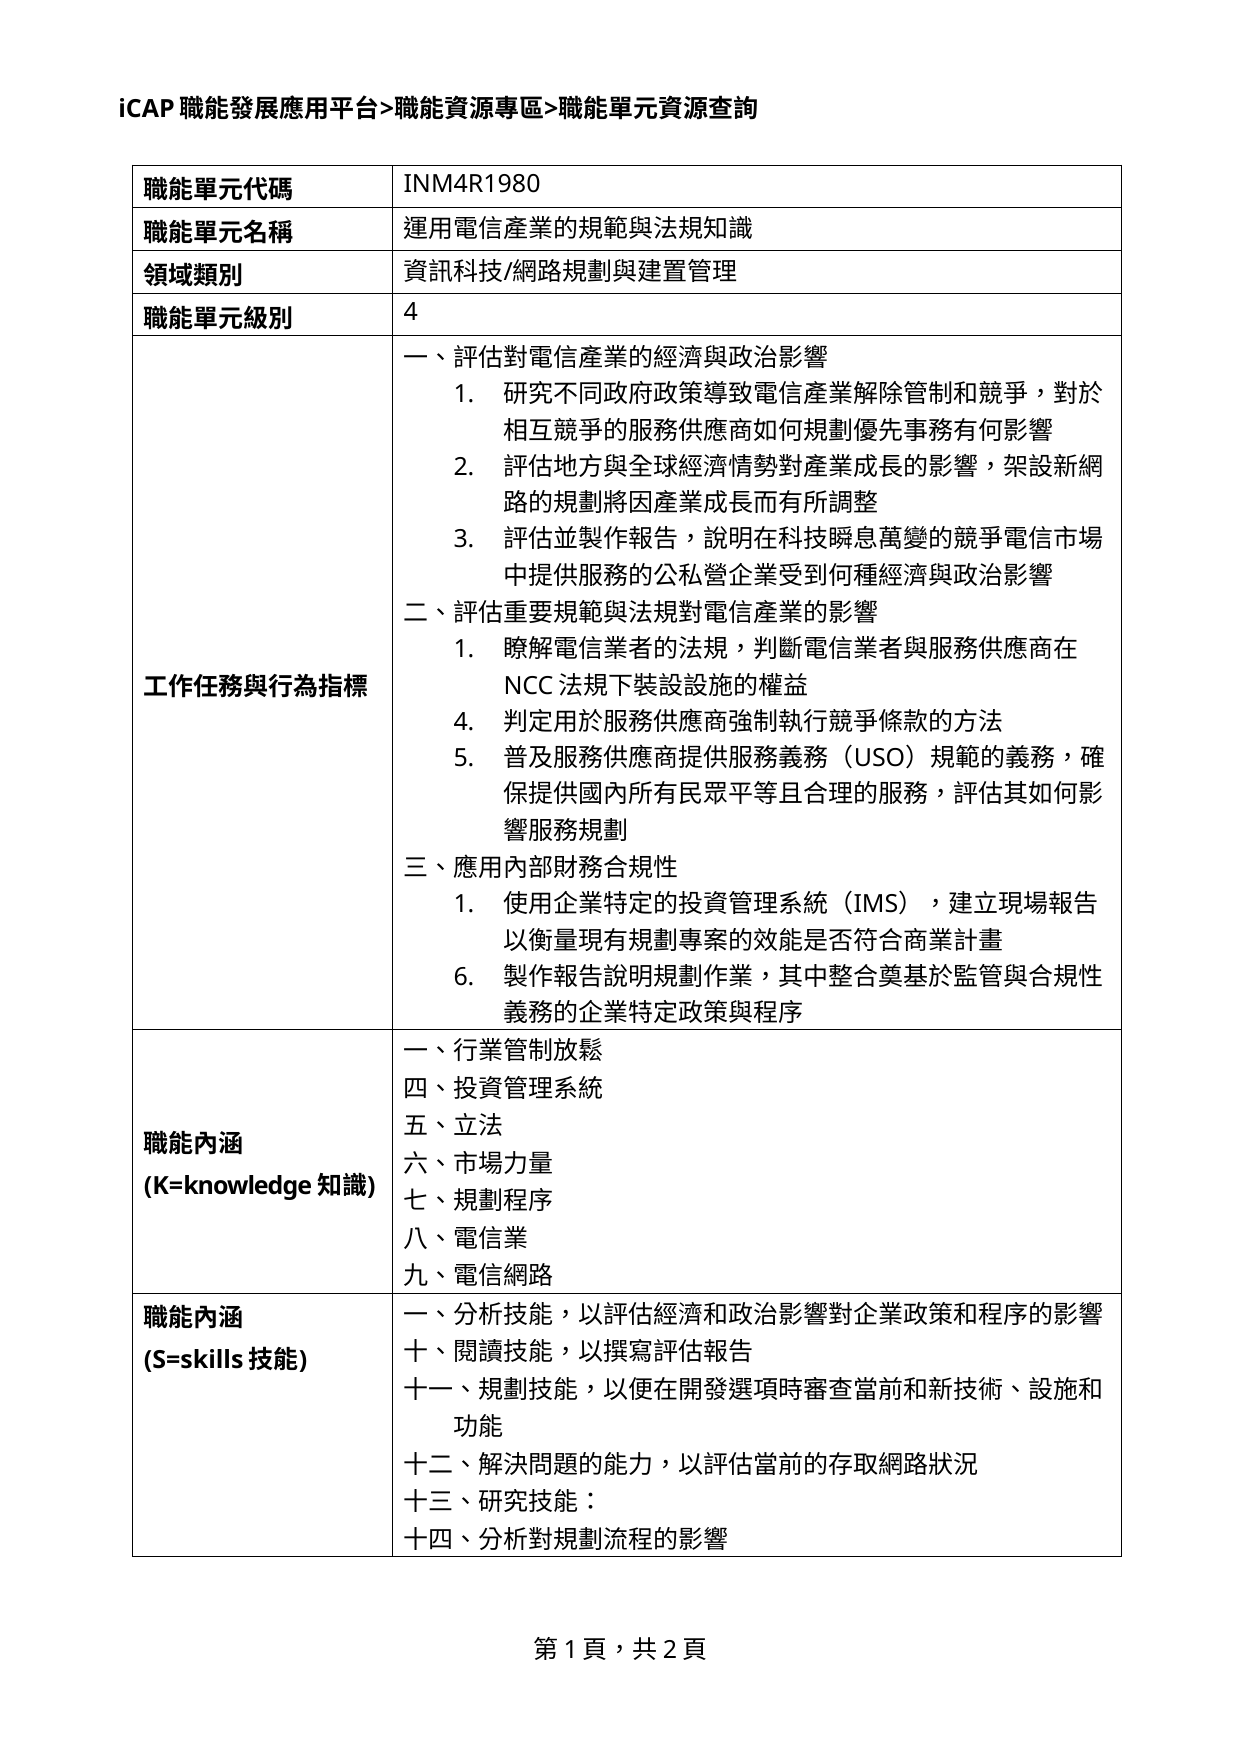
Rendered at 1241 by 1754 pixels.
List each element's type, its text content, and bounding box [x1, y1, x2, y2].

table_cell 資訊科技/網路規劃與建置管理 [393, 251, 1121, 293]
table_cell 職能內涵 (S=skills技能) [133, 1294, 392, 1556]
table_header 職能單元代碼 [133, 166, 392, 207]
table_cell 4 [393, 294, 1121, 335]
table_cell 工作任務與行為指標 [133, 336, 392, 1029]
table_cell 運用電信產業的規範與法規知識 [393, 208, 1121, 250]
table_cell 職能單元名稱 [133, 208, 392, 250]
table_cell 職能單元級別 [133, 294, 392, 335]
table_cell 分析技能，以評估經濟和政治影響對企業政策和程序的影響 閱讀技能，以撰寫評估報告 規劃技能，以便在開發選項時審查當前和新技術、設施和功能 解決問題的能力，以評估當前的存取網路狀況 研究技能： 分析對規劃流程的影響 獲取和研究有關電信業的資料 研究有關立法和相關的操作規範 [393, 1294, 1121, 1556]
table_header INM4R1980 [393, 166, 1121, 207]
table_cell 職能內涵 (K=knowledge知識) [133, 1030, 392, 1292]
table_cell 行業管制放鬆 投資管理系統 立法 市場力量 規劃程序 電信業 電信網路 [393, 1030, 1121, 1292]
table_cell 評估對電信產業的經濟與政治影響 研究不同政府政策導致電信產業解除管制和競爭，對於相互競爭的服務供應商如何規劃優先事務有何影響 評估地方與全球經濟情勢對產業成長的影響，架設新網路的規劃將因產業成長而有所調整 評估並製作報告，說明在科技瞬息萬變的競爭電信市場中提供服務的公私營企業受到何種經濟與政治影響 評估重要規範與法規對電信產業的影響 瞭解電信業者的法規，判斷電信業者與服務供應商在NCC法規下裝設設施的權益 判定用於服務供應商強制執行競爭條款的方法 普及服務供應商提供服務義務（USO）規範的義務，確保提供國內所有民眾平等且合理的服務，評估其如何影響服務規劃 應用內部財務合規性 使用企業特定的投資管理系統（IMS），建立現場報告以衡量現有規劃專案的效能是否符合商業計畫 製作報告說明規劃作業，其中整合奠基於監管與合規性義務的企業特定政策與程序 [393, 336, 1121, 1029]
table_cell 領域類別 [133, 251, 392, 293]
